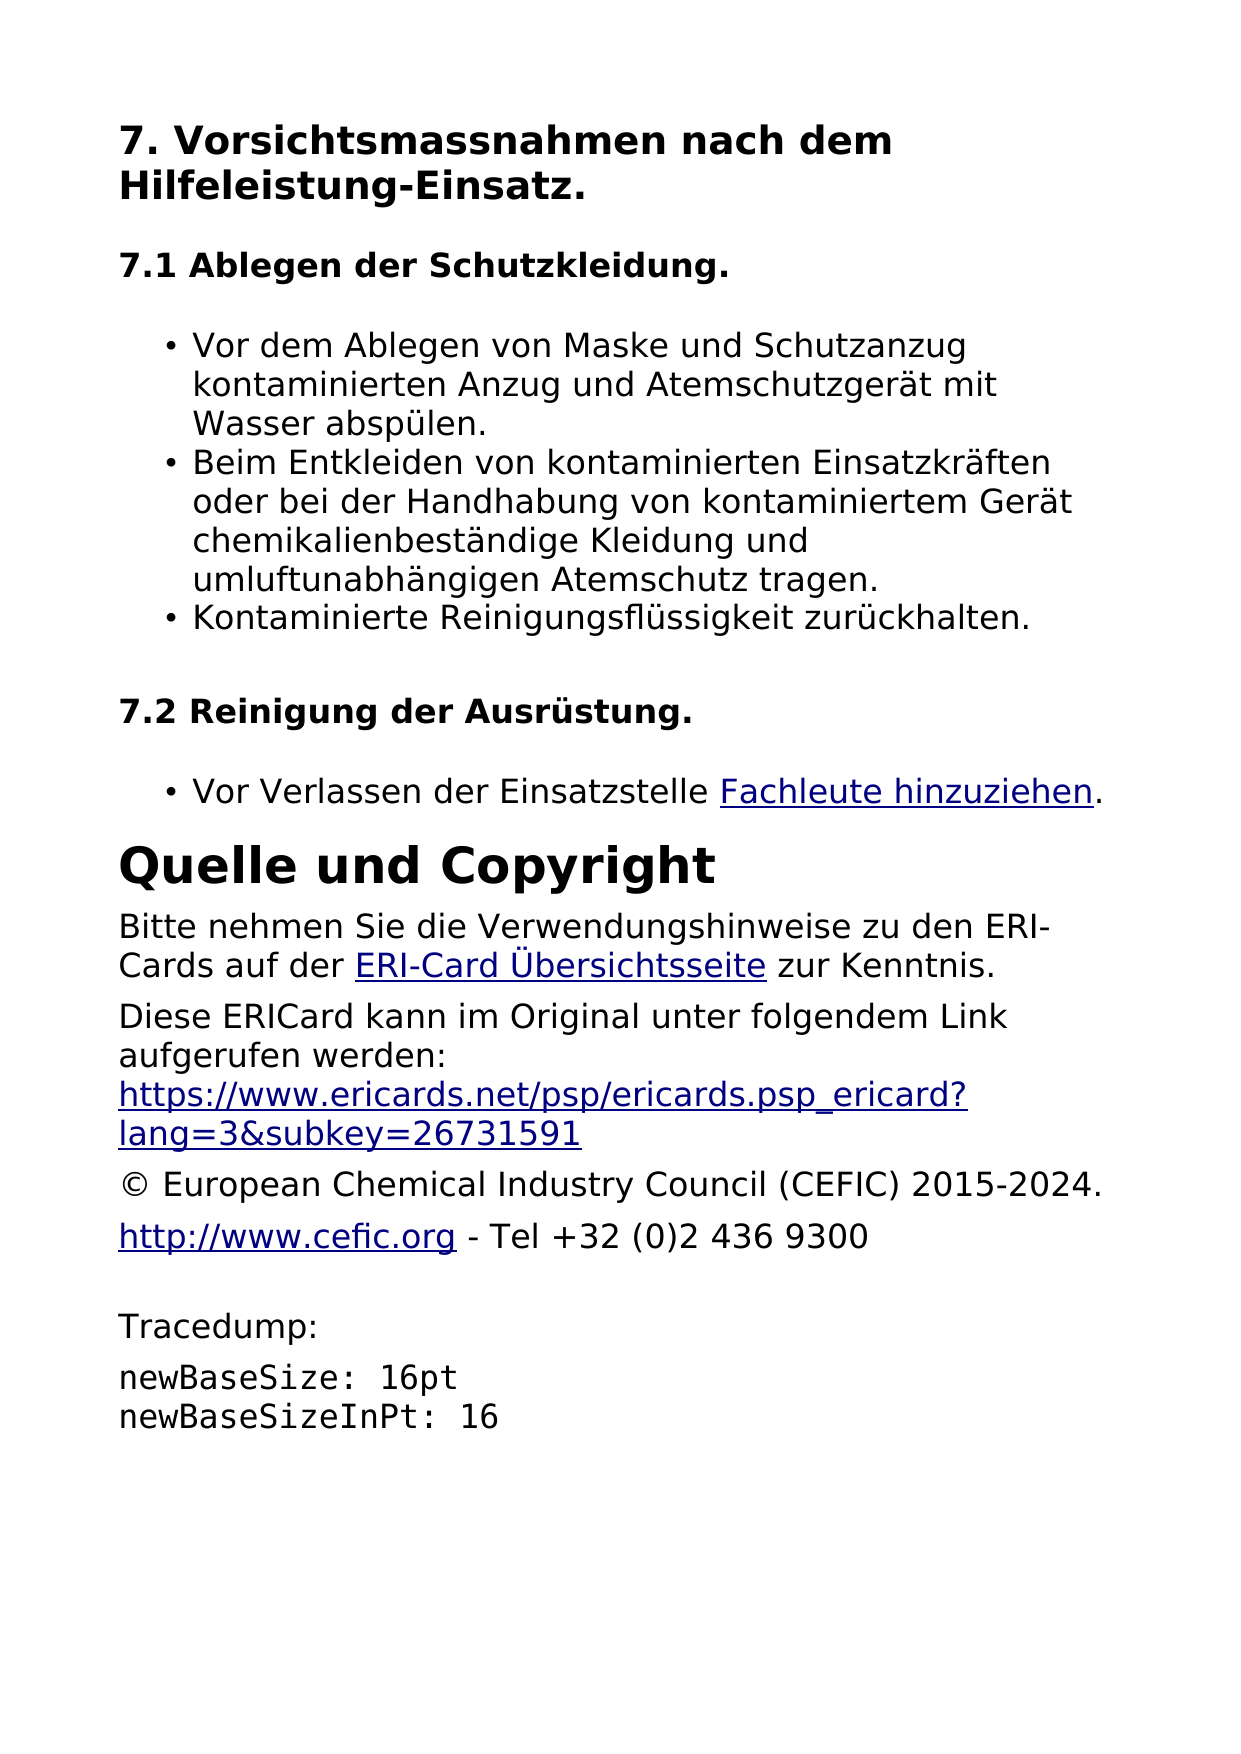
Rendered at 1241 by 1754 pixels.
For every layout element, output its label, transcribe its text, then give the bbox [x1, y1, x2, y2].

text Tracedump: [118, 1268, 1122, 1346]
list Kontaminierte Reinigungsflüssigkeit zurückhalten. [177, 599, 1122, 638]
text Diese ERICard kann im Original unter folgendem Link aufgerufen werden: https://www.ericards.net/psp/ericards.psp_ericard?lang=3&subkey=26731591 [118, 998, 1122, 1153]
list Vor dem Ablegen von Maske und Schutzanzug kontaminierten Anzug und Atemschutzgerät mit Wasser abspülen. [177, 327, 1122, 443]
text Bitte nehmen Sie die Verwendungshinweise zu den ERI-Cards auf der ERI-Card Übersichtsseite zur Kenntnis. [118, 908, 1122, 985]
subtitle 7.1 Ablegen der Schutzkleidung. [118, 246, 1122, 285]
text newBaseSize: 16pt newBaseSizeInPt: 16 [118, 1359, 1122, 1436]
subtitle Quelle und Copyright [118, 837, 1122, 895]
subtitle 7. Vorsichtsmassnahmen nach dem Hilfeleistung-Einsatz. [118, 118, 1122, 208]
list Vor Verlassen der Einsatzstelle Fachleute hinzuziehen. [177, 773, 1122, 812]
subtitle 7.2 Reinigung der Ausrüstung. [118, 692, 1122, 731]
list Beim Entkleiden von kontaminierten Einsatzkräften oder bei der Handhabung von kontaminiertem Gerät chemikalienbeständige Kleidung und umluftunabhängigen Atemschutz tragen. [177, 443, 1122, 599]
text http://www.cefic.org - Tel +32 (0)2 436 9300 [118, 1217, 1122, 1256]
text © European Chemical Industry Council (CEFIC) 2015-2024. [118, 1166, 1122, 1204]
